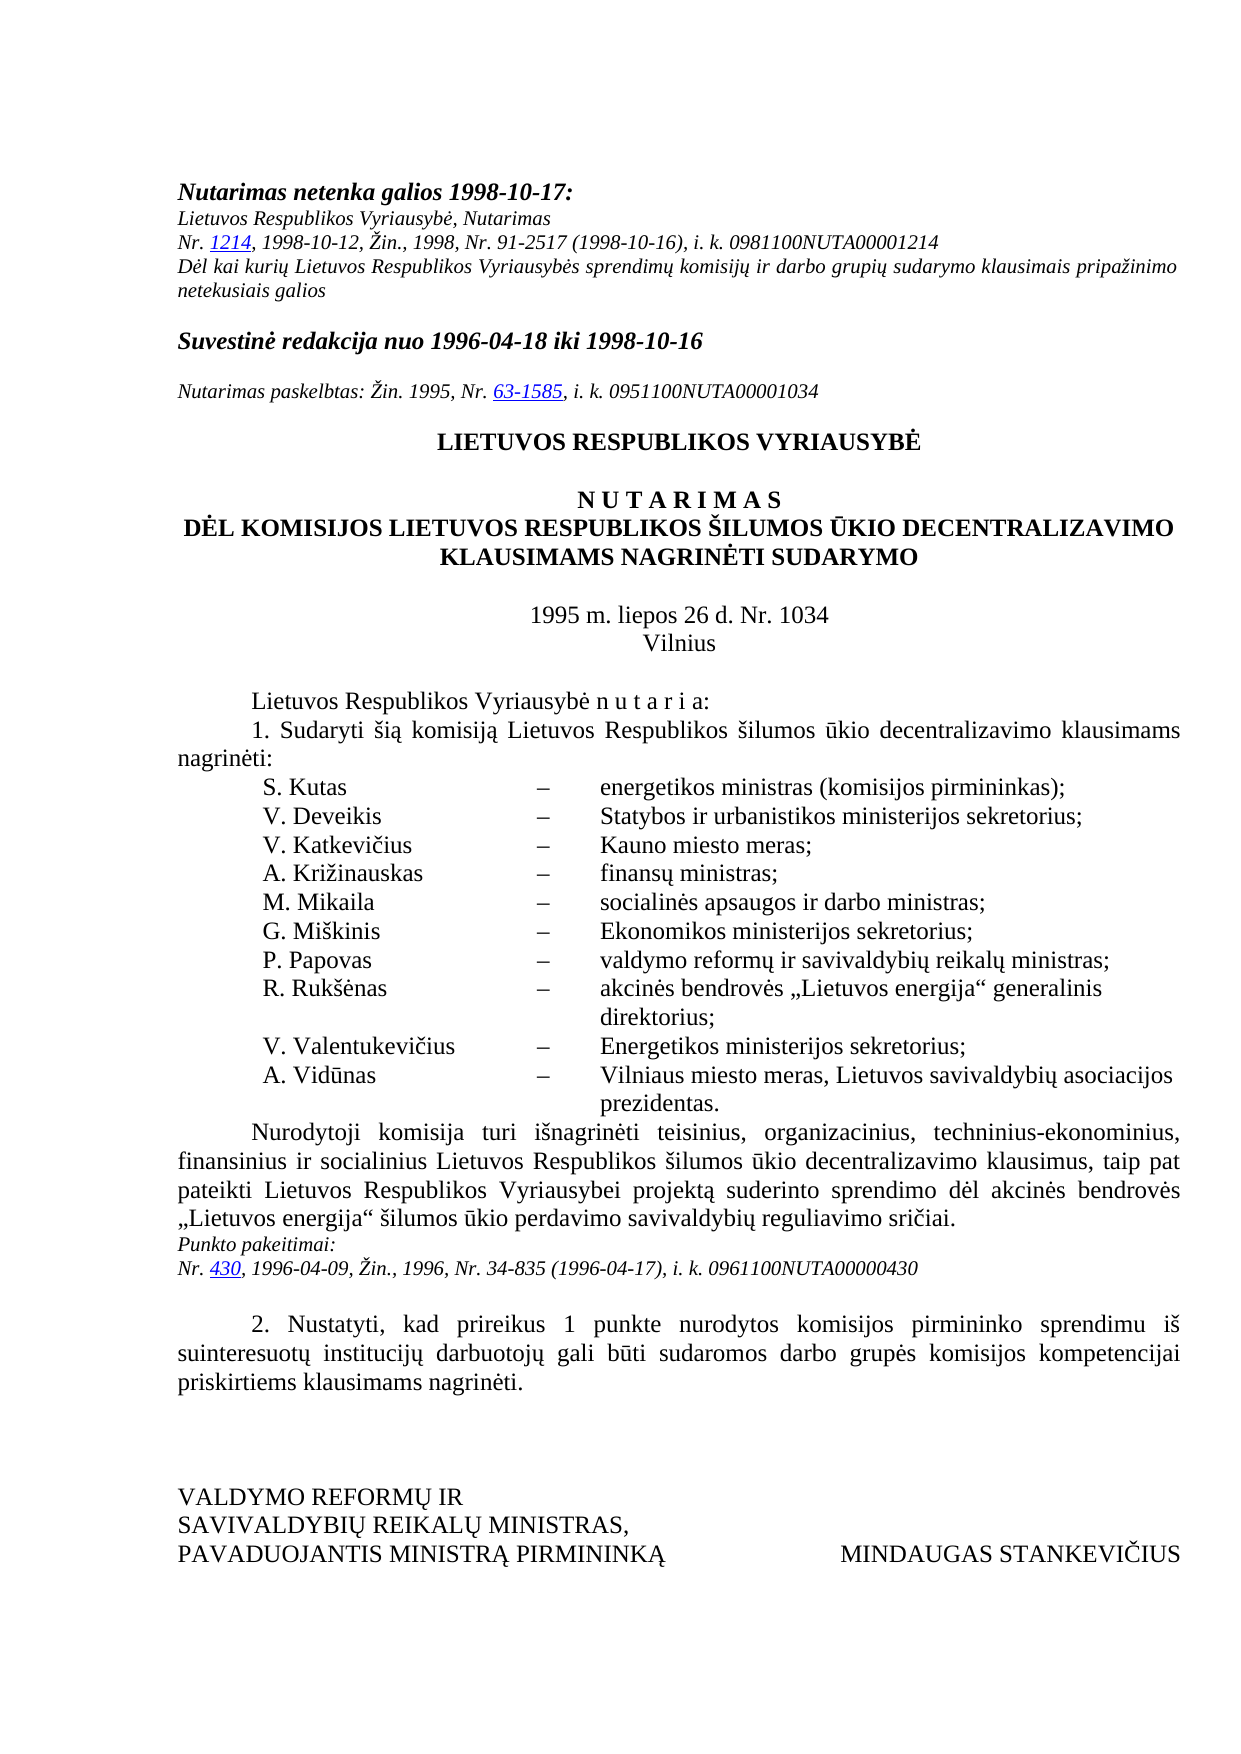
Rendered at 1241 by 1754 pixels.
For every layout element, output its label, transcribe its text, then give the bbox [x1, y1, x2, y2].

table_cell R. Rukšėnas [177, 974, 519, 1031]
table_cell – [519, 945, 588, 973]
text Lietuvos Respublikos Vyriausybė, Nutarimas [177, 206, 1181, 230]
text 1. Sudaryti šią komisiją Lietuvos Respublikos šilumos ūkio decentralizavimo klausimams nagrinėti: [177, 715, 1181, 772]
text Nr. 1214, 1998-10-12, Žin., 1998, Nr. 91-2517 (1998-10-16), i. k. 0981100NUTA00001214 [177, 230, 1181, 254]
table_cell – [519, 859, 588, 887]
text Lietuvos Respublikos Vyriausybė nutaria: [177, 686, 1181, 715]
table_cell – [519, 1031, 588, 1060]
text Vilnius [177, 628, 1181, 657]
table_cell akcinės bendrovės „Lietuvos energija“ generalinis direktorius; [589, 974, 1204, 1031]
text LIETUVOS RESPUBLIKOS VYRIAUSYBĖ [177, 427, 1181, 456]
text Nutarimas netenka galios 1998-10-17: [177, 177, 1181, 206]
table_cell V. Valentukevičius [177, 1031, 519, 1060]
text VALDYMO REFORMŲ IR [177, 1482, 1181, 1510]
table_header energetikos ministras (komisijos pirmininkas); [589, 772, 1204, 801]
text Dėl kai kurių Lietuvos Respublikos Vyriausybės sprendimų komisijų ir darbo grupių sudarymo klausimais pripažinimo netekusiais galios [177, 254, 1181, 302]
table_cell M. Mikaila [177, 887, 519, 916]
table_cell socialinės apsaugos ir darbo ministras; [589, 887, 1204, 916]
table_cell Kauno miesto meras; [589, 830, 1204, 858]
text Punkto pakeitimai: [177, 1232, 1181, 1256]
table_cell – [519, 974, 588, 1031]
table_header S. Kutas [177, 772, 519, 801]
table_cell A. Vidūnas [177, 1060, 519, 1117]
table_cell Statybos ir urbanistikos ministerijos sekretorius; [589, 801, 1204, 830]
table_header – [519, 772, 588, 801]
table_cell G. Miškinis [177, 916, 519, 945]
table_cell – [519, 887, 588, 916]
text Nutarimas paskelbtas: Žin. 1995, Nr. 63-1585, i. k. 0951100NUTA00001034 [177, 379, 1181, 403]
table_cell finansų ministras; [589, 859, 1204, 887]
text DĖL KOMISIJOS LIETUVOS RESPUBLIKOS ŠILUMOS ŪKIO DECENTRALIZAVIMO KLAUSIMAMS NAGRINĖTI SUDARYMO [177, 513, 1181, 571]
table_cell A. Križinauskas [177, 859, 519, 887]
text PAVADUOJANTIS MINISTRĄ PIRMININKĄ MINDAUGAS STANKEVIČIUS [177, 1539, 1181, 1568]
text 2. Nustatyti, kad prireikus 1 punkte nurodytos komisijos pirmininko sprendimu iš suinteresuotų institucijų darbuotojų gali būti sudaromos darbo grupės komisijos kompetencijai priskirtiems klausimams nagrinėti. [177, 1309, 1181, 1395]
table_cell – [519, 801, 588, 830]
table_cell valdymo reformų ir savivaldybių reikalų ministras; [589, 945, 1204, 973]
table_cell Energetikos ministerijos sekretorius; [589, 1031, 1204, 1060]
text SAVIVALDYBIŲ REIKALŲ MINISTRAS, [177, 1510, 1181, 1539]
table_cell – [519, 830, 588, 858]
table_cell – [519, 1060, 588, 1117]
text Nurodytoji komisija turi išnagrinėti teisinius, organizacinius, techninius-ekonominius, finansinius ir socialinius Lietuvos Respublikos šilumos ūkio decentralizavimo klausimus, taip pat pateikti Lietuvos Respublikos Vyriausybei projektą suderinto sprendimo dėl akcinės bendrovės „Lietuvos energija“ šilumos ūkio perdavimo savivaldybių reguliavimo sričiai. [177, 1117, 1181, 1232]
table_cell V. Katkevičius [177, 830, 519, 858]
table_cell V. Deveikis [177, 801, 519, 830]
table_cell P. Papovas [177, 945, 519, 973]
table_cell – [519, 916, 588, 945]
text 1995 m. liepos 26 d. Nr. 1034 [177, 600, 1181, 628]
text Suvestinė redakcija nuo 1996-04-18 iki 1998-10-16 [177, 326, 1181, 355]
table_cell Ekonomikos ministerijos sekretorius; [589, 916, 1204, 945]
text N U T A R I M A S [177, 485, 1181, 513]
table_cell Vilniaus miesto meras, Lietuvos savivaldybių asociacijos prezidentas. [589, 1060, 1204, 1117]
text Nr. 430, 1996-04-09, Žin., 1996, Nr. 34-835 (1996-04-17), i. k. 0961100NUTA00000430 [177, 1256, 1181, 1280]
